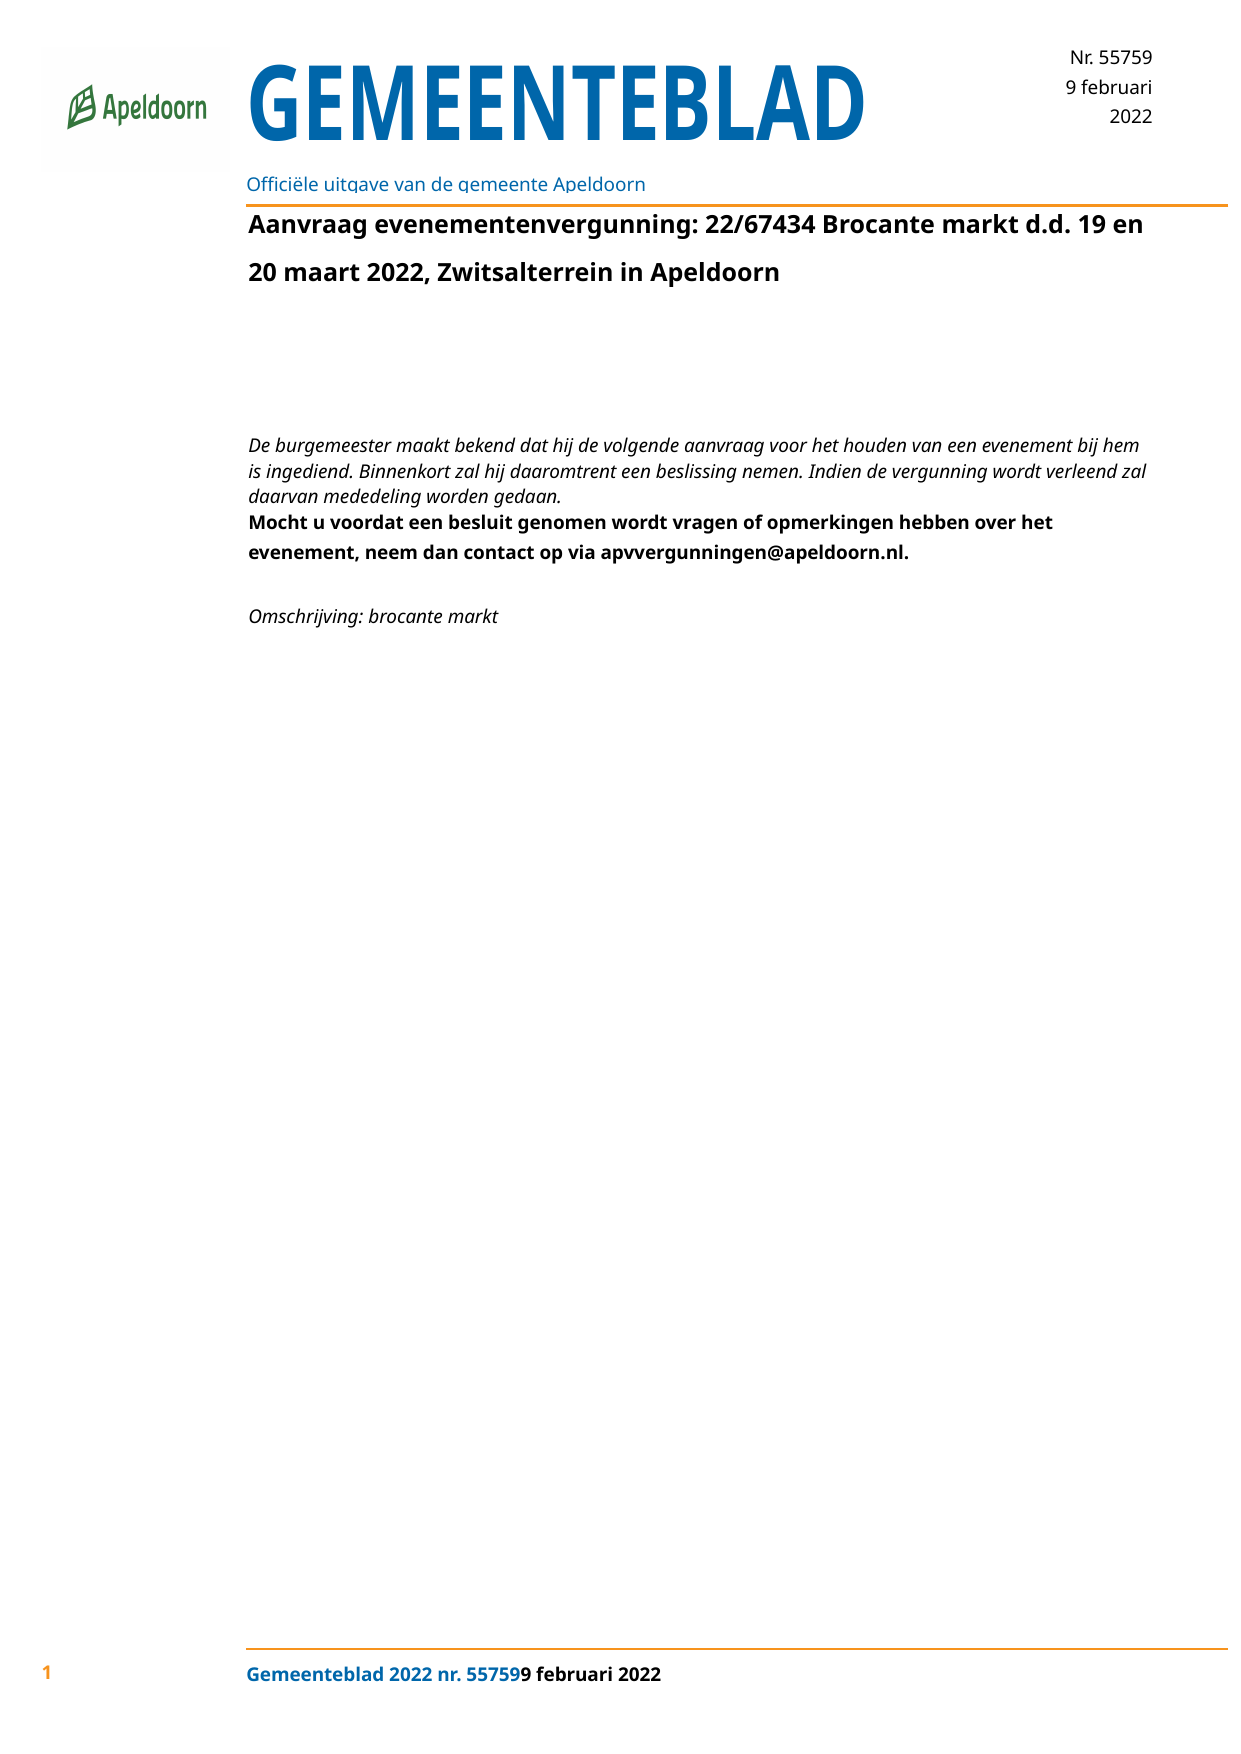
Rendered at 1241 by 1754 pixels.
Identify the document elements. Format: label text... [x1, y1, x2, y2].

text Mocht u voordat een besluit genomen wordt vragen of opmerkingen hebben over het evenement, neem dan contact op via apvvergunningen@apeldoorn.nl. [248, 509, 1152, 565]
text Aanvraag evenementenvergunning: 22/67434 Brocante markt d.d. 19 en 20 maart 2022, Zwitsalterrein in Apeldoorn [248, 207, 1152, 288]
text Omschrijving: brocante markt [248, 603, 1152, 629]
picture [41, 47, 231, 172]
text De burgemeester maakt bekend dat hij de volgende aanvraag voor het houden van een evenement bij hem is ingediend. Binnenkort zal hij daaromtrent een beslissing nemen. Indien de vergunning wordt verleend zal daarvan mededeling worden gedaan. [248, 432, 1152, 509]
